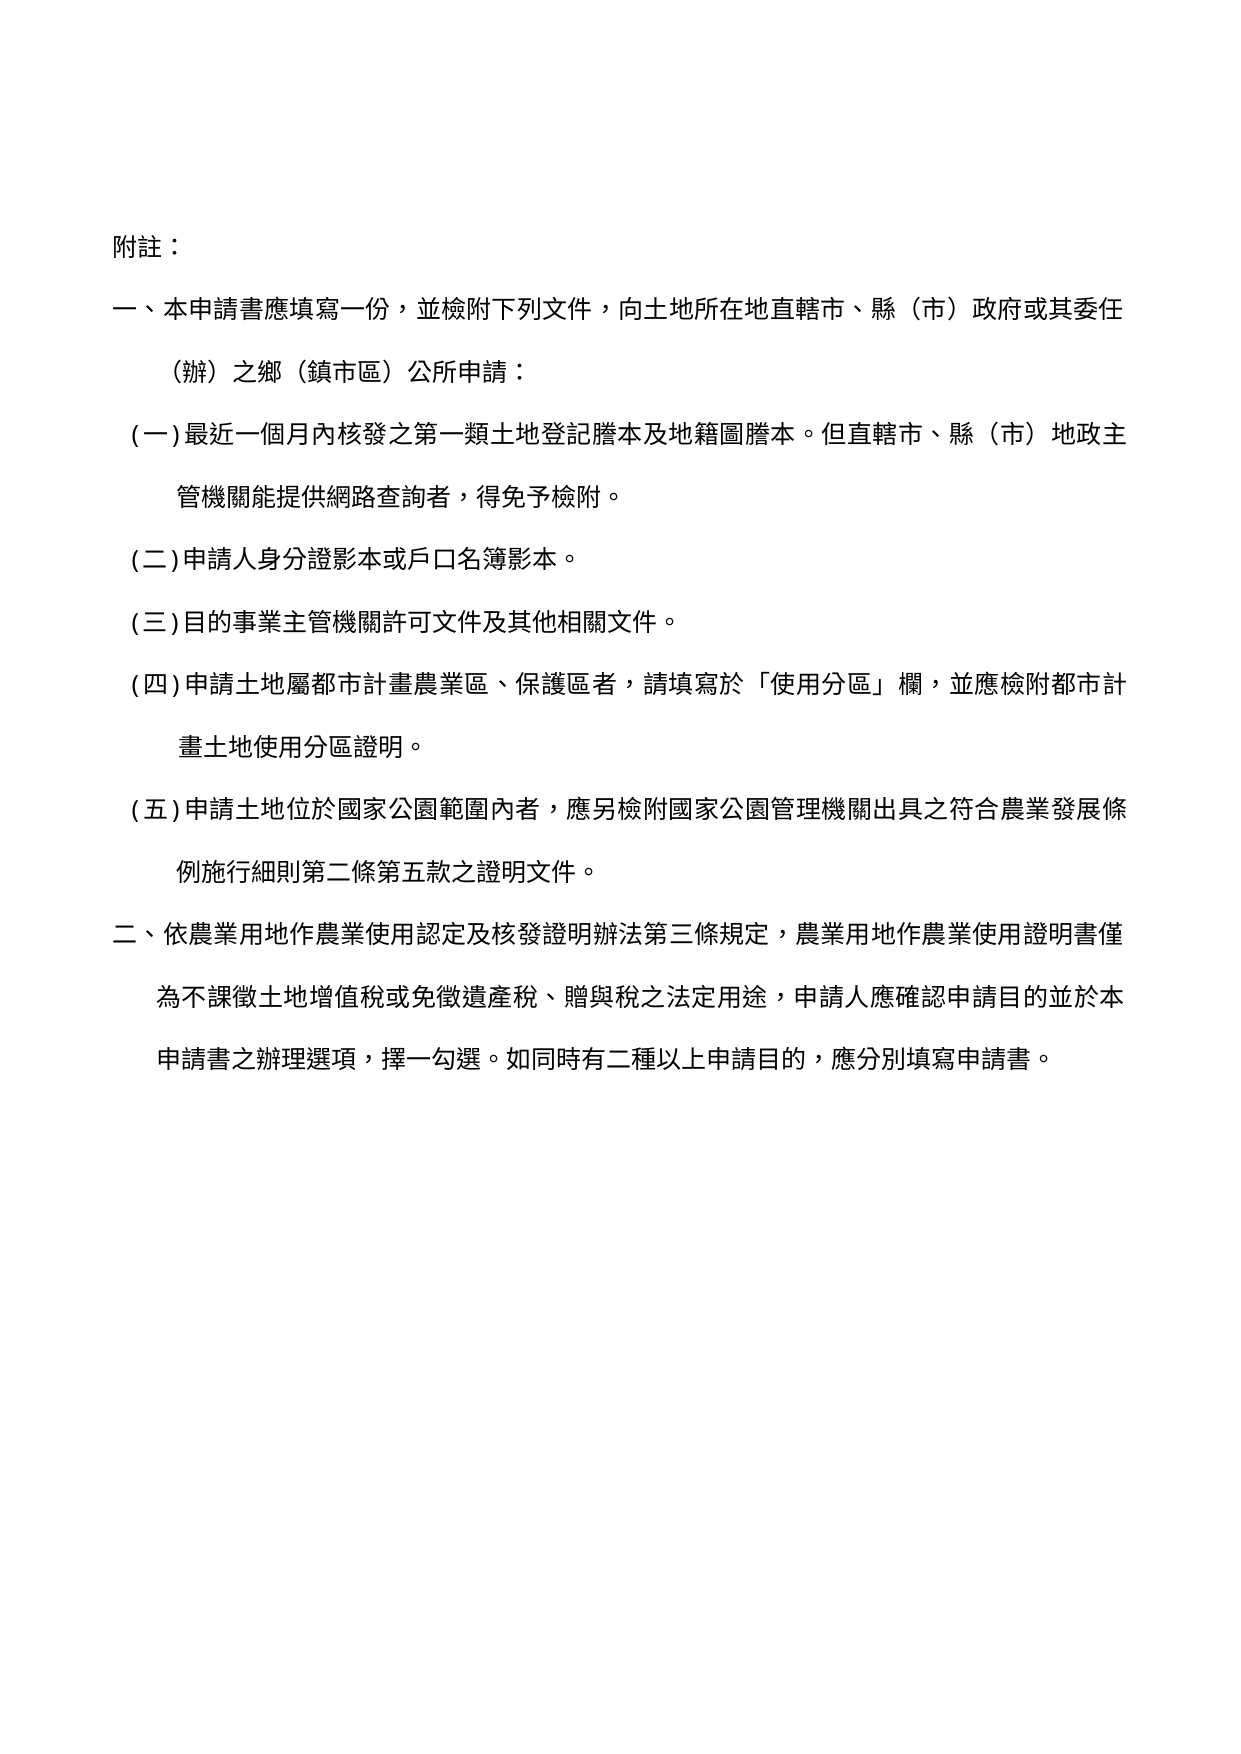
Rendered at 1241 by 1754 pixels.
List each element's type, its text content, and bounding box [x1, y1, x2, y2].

text (五)申請土地位於國家公園範圍內者，應另檢附國家公園管理機關出具之符合農業發展條例施行細則第二條第五款之證明文件。 [127, 766, 1128, 891]
text 二、依農業用地作農業使用認定及核發證明辦法第三條規定，農業用地作農業使用證明書僅為不課徵土地增值稅或免徵遺產稅、贈與稅之法定用途，申請人應確認申請目的並於本申請書之辦理選項，擇一勾選。如同時有二種以上申請目的，應分別填寫申請書。 [112, 891, 1128, 1079]
text 一、本申請書應填寫一份，並檢附下列文件，向土地所在地直轄市、縣（市）政府或其委任（辦）之鄉（鎮市區）公所申請： [112, 266, 1128, 391]
text 附註： [112, 204, 1128, 266]
text (三)目的事業主管機關許可文件及其他相關文件。 [112, 579, 1128, 641]
text (四)申請土地屬都市計畫農業區、保護區者，請填寫於「使用分區」欄，並應檢附都市計畫土地使用分區證明。 [127, 641, 1128, 766]
text (一)最近一個月內核發之第一類土地登記謄本及地籍圖謄本。但直轄市、縣（市）地政主管機關能提供網路查詢者，得免予檢附。 [127, 391, 1128, 516]
text (二)申請人身分證影本或戶口名簿影本。 [112, 516, 1128, 579]
